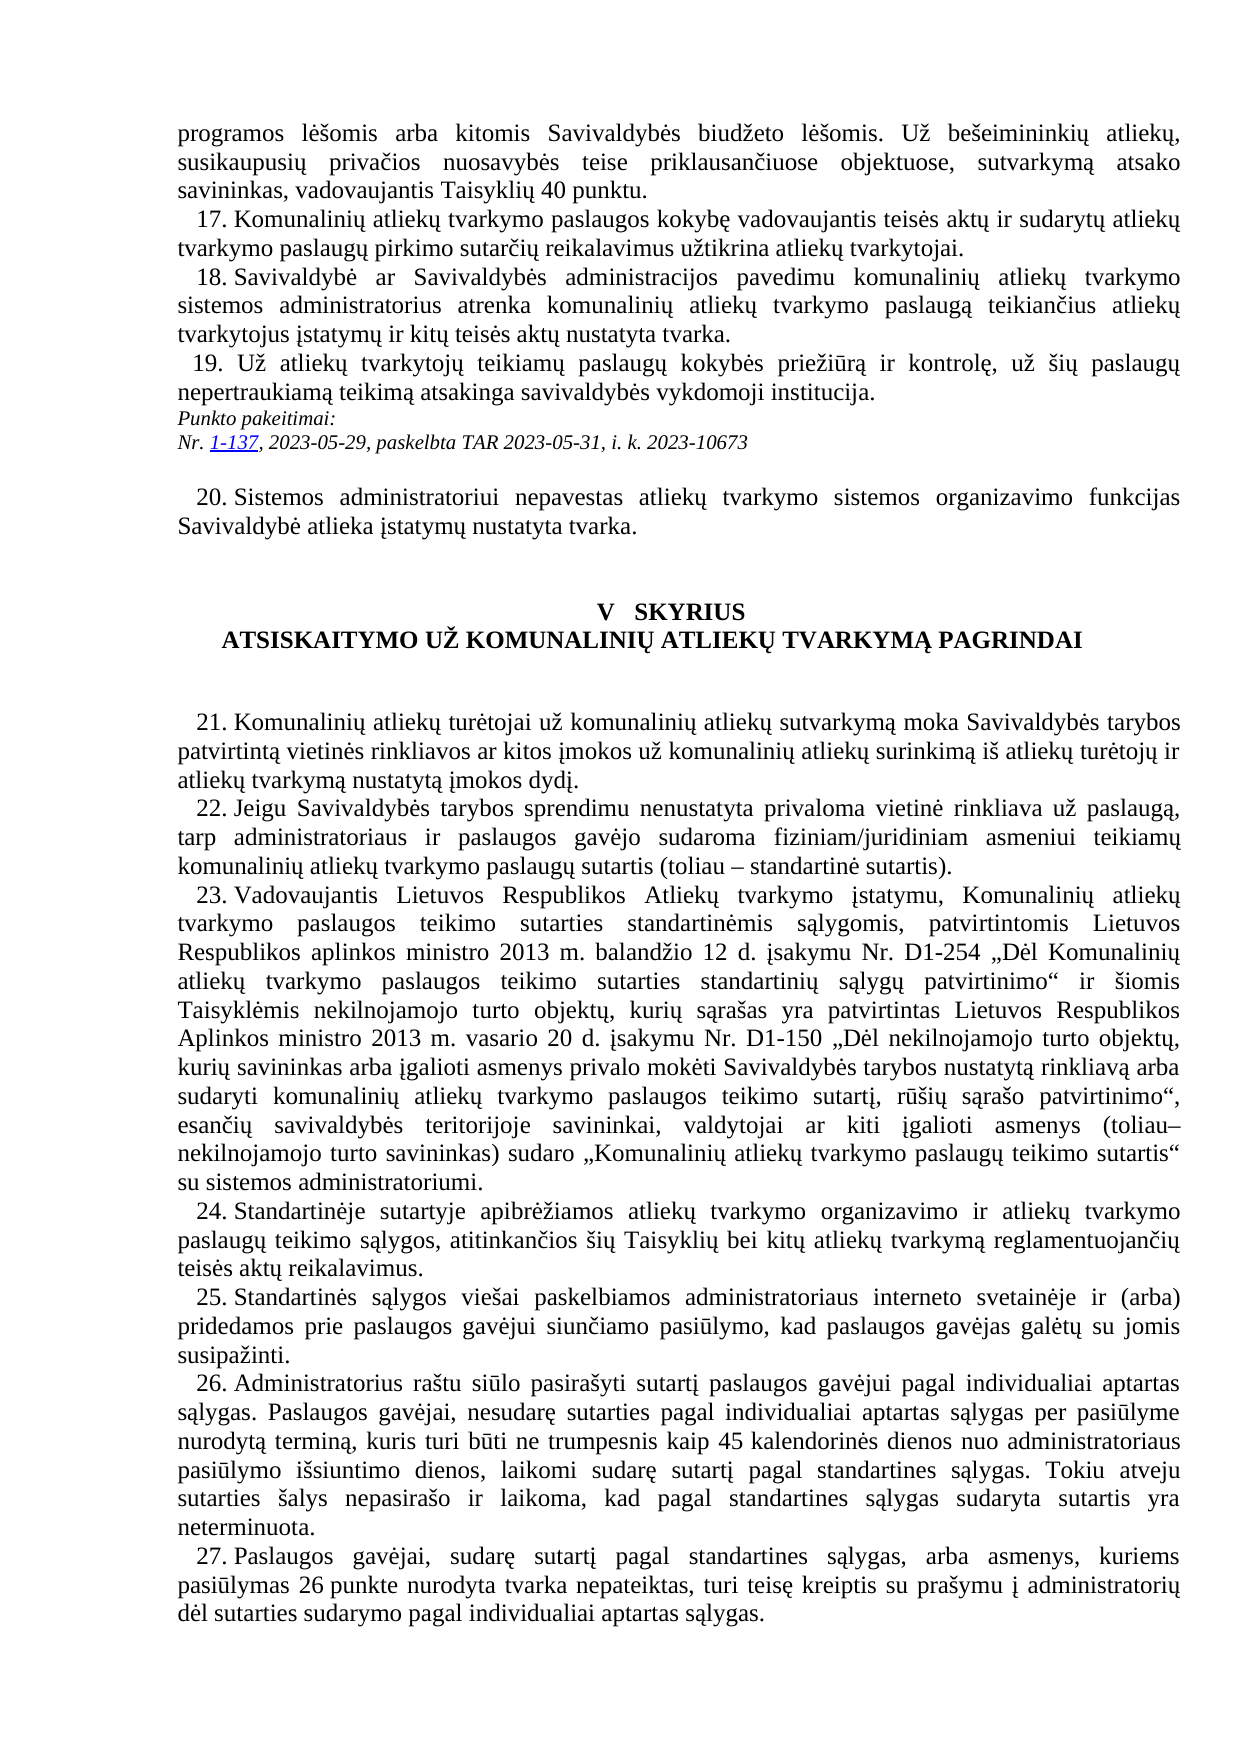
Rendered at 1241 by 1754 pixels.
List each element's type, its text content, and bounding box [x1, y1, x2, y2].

text V SKYRIUS [177, 597, 1127, 626]
text 17. Komunalinių atliekų tvarkymo paslaugos kokybę vadovaujantis teisės aktų ir sudarytų atliekų tvarkymo paslaugų pirkimo sutarčių reikalavimus užtikrina atliekų tvarkytojai. [177, 204, 1181, 262]
text 25. Standartinės sąlygos viešai paskelbiamos administratoriaus interneto svetainėje ir (arba) pridedamos prie paslaugos gavėjui siunčiamo pasiūlymo, kad paslaugos gavėjas galėtų su jomis susipažinti. [177, 1282, 1181, 1368]
text 24. Standartinėje sutartyje apibrėžiamos atliekų tvarkymo organizavimo ir atliekų tvarkymo paslaugų teikimo sąlygos, atitinkančios šių Taisyklių bei kitų atliekų tvarkymą reglamentuojančių teisės aktų reikalavimus. [177, 1196, 1181, 1282]
text programos lėšomis arba kitomis Savivaldybės biudžeto lėšomis. Už bešeimininkių atliekų, susikaupusių privačios nuosavybės teise priklausančiuose objektuose, sutvarkymą atsako savininkas, vadovaujantis Taisyklių 40 punktu. [177, 118, 1181, 204]
text 21. Komunalinių atliekų turėtojai už komunalinių atliekų sutvarkymą moka Savivaldybės tarybos patvirtintą vietinės rinkliavos ar kitos įmokos už komunalinių atliekų surinkimą iš atliekų turėtojų ir atliekų tvarkymą nustatytą įmokos dydį. [177, 707, 1181, 793]
text 20. Sistemos administratoriui nepavestas atliekų tvarkymo sistemos organizavimo funkcijas Savivaldybė atlieka įstatymų nustatyta tvarka. [177, 482, 1181, 540]
text Nr. 1-137, 2023-05-29, paskelbta TAR 2023-05-31, i. k. 2023-10673 [177, 430, 1181, 454]
text ATSISKAITYMO UŽ KOMUNALINIŲ ATLIEKŲ TVARKYMĄ PAGRINDAI [177, 626, 1127, 654]
text 26. Administratorius raštu siūlo pasirašyti sutartį paslaugos gavėjui pagal individualiai aptartas sąlygas. Paslaugos gavėjai, nesudarę sutarties pagal individualiai aptartas sąlygas per pasiūlyme nurodytą terminą, kuris turi būti ne trumpesnis kaip 45 kalendorinės dienos nuo administratoriaus pasiūlymo išsiuntimo dienos, laikomi sudarę sutartį pagal standartines sąlygas. Tokiu atveju sutarties šalys nepasirašo ir laikoma, kad pagal standartines sąlygas sudaryta sutartis yra neterminuota. [177, 1368, 1181, 1541]
text 23. Vadovaujantis Lietuvos Respublikos Atliekų tvarkymo įstatymu, Komunalinių atliekų tvarkymo paslaugos teikimo sutarties standartinėmis sąlygomis, patvirtintomis Lietuvos Respublikos aplinkos ministro 2013 m. balandžio 12 d. įsakymu Nr. D1-254 „Dėl Komunalinių atliekų tvarkymo paslaugos teikimo sutarties standartinių sąlygų patvirtinimo“ ir šiomis Taisyklėmis nekilnojamojo turto objektų, kurių sąrašas yra patvirtintas Lietuvos Respublikos Aplinkos ministro 2013 m. vasario 20 d. įsakymu Nr. D1-150 „Dėl nekilnojamojo turto objektų, kurių savininkas arba įgalioti asmenys privalo mokėti Savivaldybės tarybos nustatytą rinkliavą arba sudaryti komunalinių atliekų tvarkymo paslaugos teikimo sutartį, rūšių sąrašo patvirtinimo“, esančių savivaldybės teritorijoje savininkai, valdytojai ar kiti įgalioti asmenys (toliau– nekilnojamojo turto savininkas) sudaro „Komunalinių atliekų tvarkymo paslaugų teikimo sutartis“ su sistemos administratoriumi. [177, 880, 1181, 1196]
text 27. Paslaugos gavėjai, sudarę sutartį pagal standartines sąlygas, arba asmenys, kuriems pasiūlymas 26 punkte nurodyta tvarka nepateiktas, turi teisę kreiptis su prašymu į administratorių dėl sutarties sudarymo pagal individualiai aptartas sąlygas. [177, 1541, 1181, 1627]
text 19. Už atliekų tvarkytojų teikiamų paslaugų kokybės priežiūrą ir kontrolę, už šių paslaugų nepertraukiamą teikimą atsakinga savivaldybės vykdomoji institucija. [177, 348, 1181, 406]
text 18. Savivaldybė ar Savivaldybės administracijos pavedimu komunalinių atliekų tvarkymo sistemos administratorius atrenka komunalinių atliekų tvarkymo paslaugą teikiančius atliekų tvarkytojus įstatymų ir kitų teisės aktų nustatyta tvarka. [177, 262, 1181, 348]
text 22. Jeigu Savivaldybės tarybos sprendimu nenustatyta privaloma vietinė rinkliava už paslaugą, tarp administratoriaus ir paslaugos gavėjo sudaroma fiziniam/juridiniam asmeniui teikiamų komunalinių atliekų tvarkymo paslaugų sutartis (toliau – standartinė sutartis). [177, 793, 1181, 880]
text Punkto pakeitimai: [177, 406, 1181, 430]
